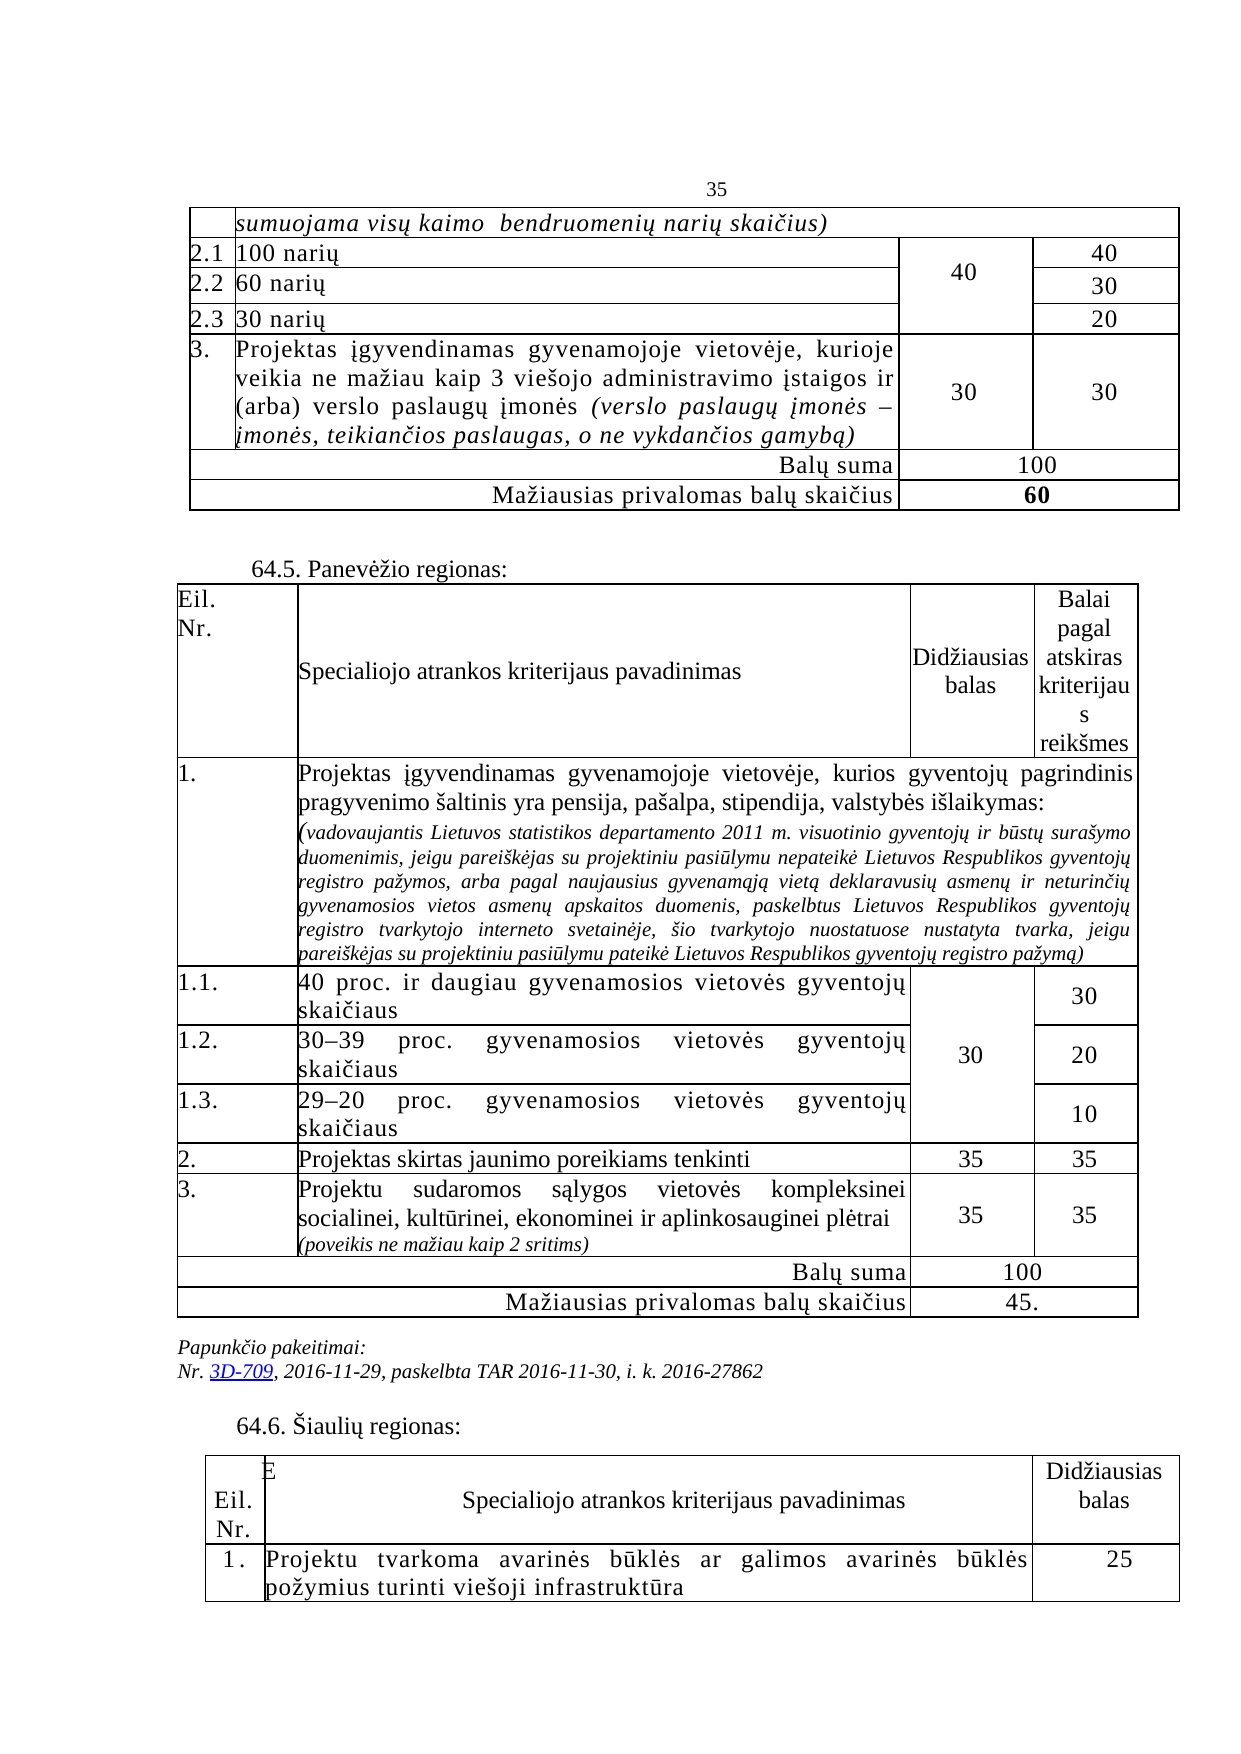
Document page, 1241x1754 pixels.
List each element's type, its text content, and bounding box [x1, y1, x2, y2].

table_cell 2.3 [191, 304, 235, 333]
table_cell 1.2. [178, 1026, 297, 1083]
table_cell 20 [1035, 1026, 1137, 1083]
table_header Eil. Nr. [178, 585, 297, 757]
table_cell Projektas įgyvendinamas gyvenamojoje vietovėje, kurioje veikia ne mažiau kaip 3 viešojo administravimo įstaigos ir (arba) verslo paslaugų įmonės (verslo paslaugų įmonės – įmonės, teikiančios paslaugas, o ne vykdančios gamybą) [236, 335, 898, 449]
table_cell 30 [911, 967, 1034, 1142]
table_cell 10 [1035, 1085, 1137, 1142]
table_cell 30 [1034, 335, 1178, 449]
table_header Didžiausias balas [911, 585, 1034, 757]
table_cell 60 [900, 481, 1178, 509]
table_cell 3. [191, 335, 235, 449]
table_cell 100 [911, 1257, 1137, 1286]
table_cell 40 [900, 238, 1032, 333]
table_cell Mažiausias privalomas balų skaičius [178, 1288, 910, 1316]
table_header Didžiausias balas [1033, 1456, 1179, 1543]
text 64.6. Šiaulių regionas: [177, 1411, 1181, 1440]
table_cell 1. [206, 1545, 264, 1601]
table_cell 30 [1034, 268, 1178, 303]
table_header Specialiojo atrankos kriterijaus pavadinimas [266, 1456, 1032, 1543]
table_cell 2. [178, 1144, 297, 1172]
table_header Specialiojo atrankos kriterijaus pavadinimas [299, 585, 910, 757]
table_cell 40 proc. ir daugiau gyvenamosios vietovės gyventojų skaičiaus [299, 967, 910, 1024]
table_cell Projektas įgyvendinamas gyvenamojoje vietovėje, kurios gyventojų pagrindinis pragyvenimo šaltinis yra pensija, pašalpa, stipendija, valstybės išlaikymas: (vadovaujantis Lietuvos statistikos departamento 2011 m. visuotinio gyventojų ir būstų surašymo duomenimis, jeigu pareiškėjas su projektiniu pasiūlymu nepateikė Lietuvos Respublikos gyventojų registro pažymos, arba pagal naujausius gyvenamąją vietą deklaravusių asmenų ir neturinčių gyvenamosios vietos asmenų apskaitos duomenis, paskelbtus Lietuvos Respublikos gyventojų registro tvarkytojo interneto svetainėje, šio tvarkytojo nuostatuose nustatyta tvarka, jeigu pareiškėjas su projektiniu pasiūlymu pateikė Lietuvos Respublikos gyventojų registro pažymą) [299, 758, 1137, 965]
table_cell sumuojama visų kaimo bendruomenių narių skaičius) [236, 208, 1178, 237]
table_cell 35 [911, 1174, 1034, 1256]
table_cell Projektas skirtas jaunimo poreikiams tenkinti [299, 1144, 910, 1172]
text Papunkčio pakeitimai: [177, 1334, 1181, 1359]
table_cell Balų suma [191, 450, 898, 479]
table_cell 30 narių [236, 304, 898, 333]
table_cell 100 narių [236, 238, 898, 267]
table_cell 35 [911, 1144, 1034, 1172]
table_cell 1. [178, 758, 297, 965]
table_cell 30–39 proc. gyvenamosios vietovės gyventojų skaičiaus [299, 1026, 910, 1083]
table_cell Mažiausias privalomas balų skaičius [191, 480, 898, 509]
table_cell 1.3. [178, 1085, 297, 1142]
table_cell Projektu tvarkoma avarinės būklės ar galimos avarinės būklės požymius turinti viešoji infrastruktūra [266, 1545, 1032, 1601]
table_header EEil. Nr. [206, 1456, 264, 1543]
table_cell 100 [900, 450, 1178, 479]
table_cell 29–20 proc. gyvenamosios vietovės gyventojų skaičiaus [299, 1085, 910, 1142]
table_cell [191, 208, 235, 237]
table_cell 35 [1035, 1144, 1137, 1172]
text 64.5. Panevėžio regionas: [177, 554, 1181, 583]
table_cell 2.1 [191, 238, 235, 267]
table_cell 40 [1034, 238, 1178, 267]
text Nr. 3D-709, 2016-11-29, paskelbta TAR 2016-11-30, i. k. 2016-27862 [177, 1359, 1181, 1383]
table_header Balai pagal atskiras kriterijaus reikšmes [1035, 585, 1137, 757]
table_cell 1.1. [178, 967, 297, 1024]
table_cell 45. [911, 1288, 1137, 1316]
table_cell 25 [1033, 1545, 1179, 1601]
table_cell 2.2 [191, 268, 235, 303]
table_cell 30 [1035, 967, 1137, 1024]
table_cell 3. [178, 1174, 297, 1256]
table_cell Balų suma [178, 1257, 910, 1286]
table_cell Projektu sudaromos sąlygos vietovės kompleksinei socialinei, kultūrinei, ekonominei ir aplinkosauginei plėtrai (poveikis ne mažiau kaip 2 sritims) [299, 1174, 910, 1256]
table_cell 20 [1034, 304, 1178, 333]
table_cell 35 [1035, 1174, 1137, 1256]
table_cell 60 narių [236, 268, 898, 303]
table_cell 30 [900, 335, 1032, 449]
